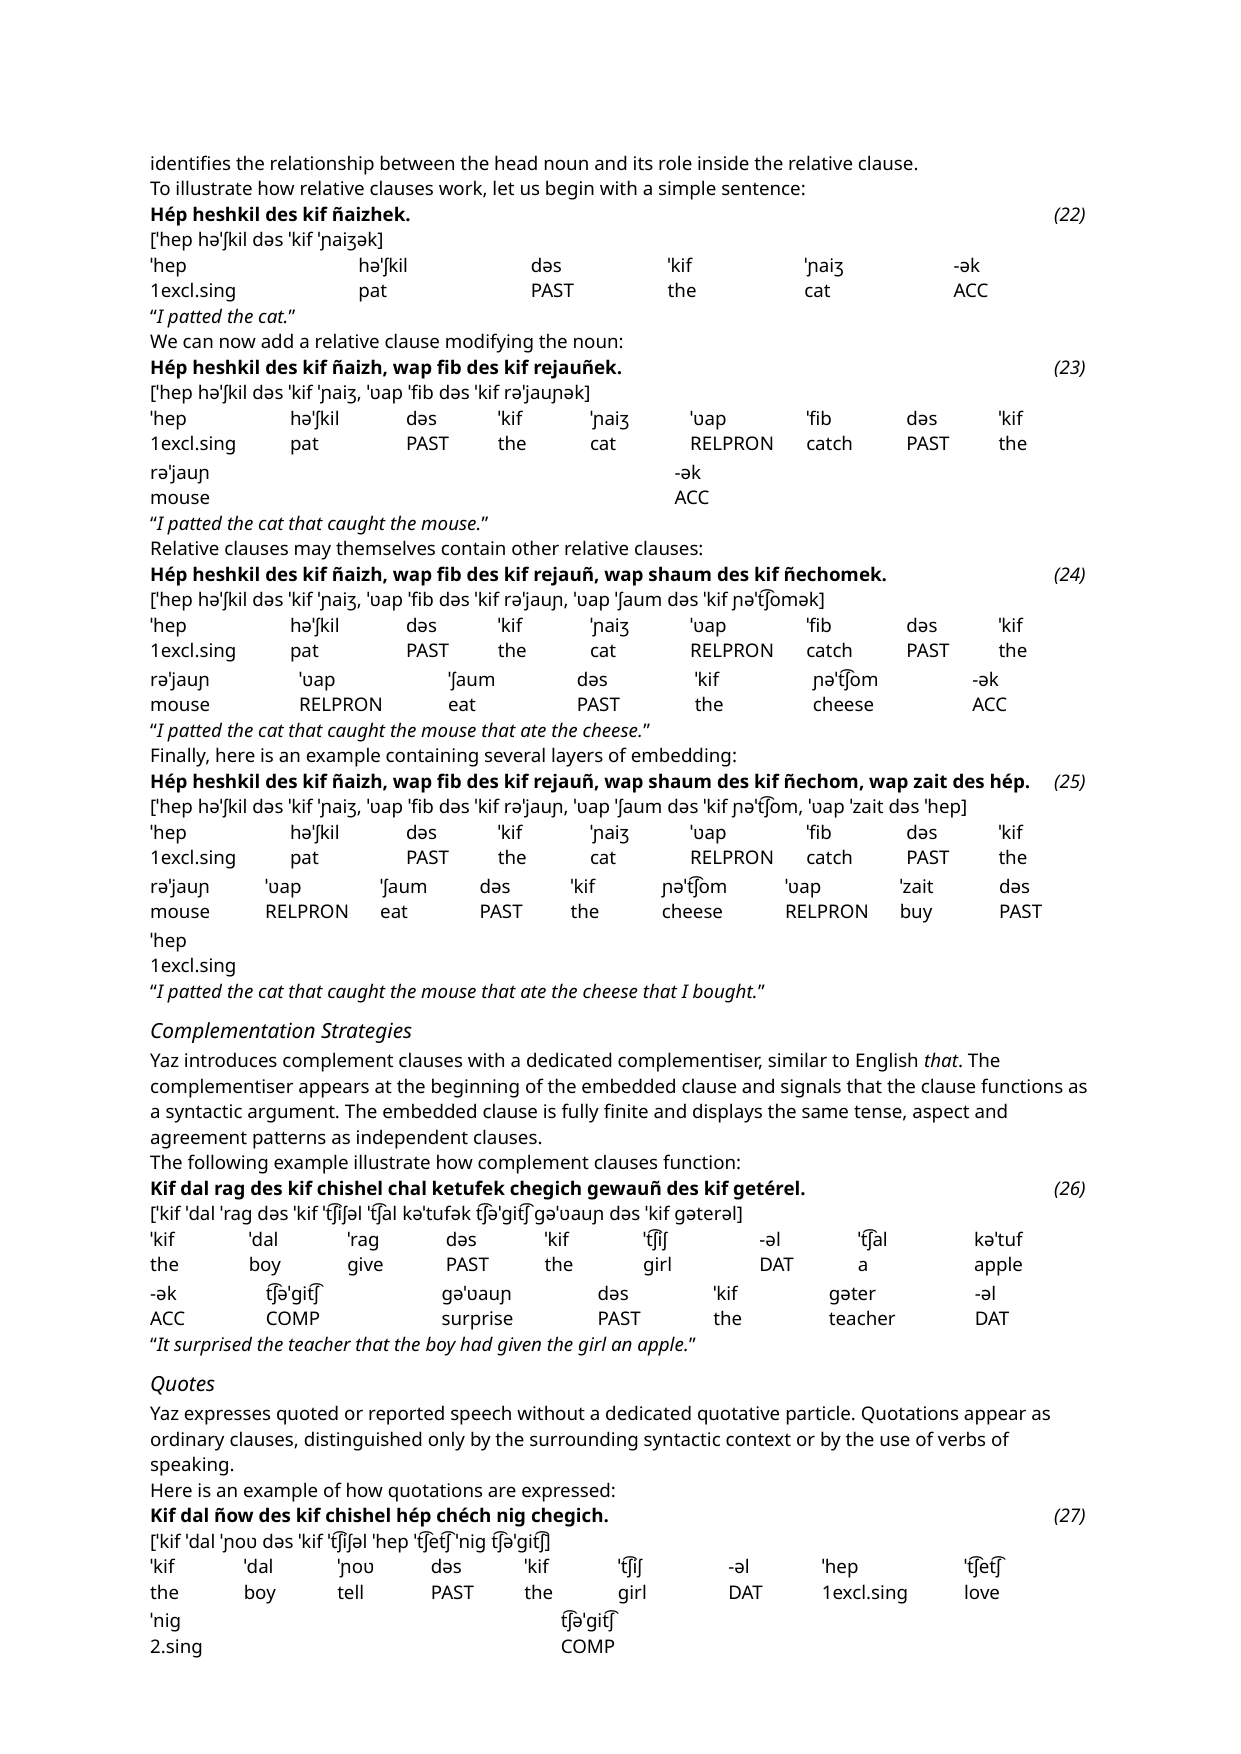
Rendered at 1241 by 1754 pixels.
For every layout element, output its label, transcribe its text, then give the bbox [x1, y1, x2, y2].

table_cell RELPRON [690, 431, 806, 456]
table_cell love [964, 1579, 1090, 1605]
table_header ˈkif [668, 252, 804, 278]
text “It surprised the teacher that the boy had given the girl an apple.” [150, 1331, 1090, 1357]
table_header ˈt͡ʃiʃ [643, 1226, 759, 1252]
table_cell COMP [266, 1306, 441, 1331]
table_cell cat [590, 431, 690, 456]
text Relative clauses may themselves contain other relative clauses: [150, 536, 1090, 561]
table_cell PAST [999, 899, 1090, 924]
text We can now add a relative clause modifying the noun: [150, 329, 1090, 354]
table_cell the [524, 1579, 618, 1605]
table_cell 2.sing [150, 1633, 561, 1659]
table_header ˈʋap [690, 819, 806, 845]
table_cell the [998, 845, 1090, 870]
table_cell boy [244, 1579, 337, 1605]
table_header ˈkif [498, 819, 590, 845]
text [ˈhep həˈʃkil dəs ˈkif ˈɲaiʒ, ˈʋap ˈfib dəs ˈkif rəˈjauɲək] [150, 380, 1090, 405]
table_cell the [998, 431, 1090, 456]
text “I patted the cat.” [150, 303, 1090, 329]
table_cell 1excl.sing [150, 953, 1090, 978]
text The following example illustrate how complement clauses function: [150, 1149, 1090, 1175]
table_header ˈzait [900, 873, 999, 898]
table_cell PAST [406, 431, 498, 456]
text Hép heshkil des kif ñaizh, wap fib des kif rejauñek. (23) [150, 354, 1090, 380]
table_cell a [858, 1252, 974, 1277]
table_header dəs [598, 1280, 713, 1306]
table_header ˈt͡ʃiʃ [618, 1554, 728, 1579]
table_cell PAST [577, 692, 694, 717]
table_header dəs [479, 873, 570, 898]
table_header ˈʋap [785, 873, 899, 898]
table_cell the [498, 638, 590, 663]
text Kif dal ñow des kif chishel hép chéch nig chegich. (27) [150, 1503, 1090, 1528]
table_header dəs [431, 1554, 524, 1579]
text Yaz introduces complement clauses with a dedicated complementiser, similar to English that. The complementiser appears at the beginning of the embedded clause and signals that the clause functions as a syntactic argument. The embedded clause is fully finite and displays the same tense, aspect and agreement patterns as independent clauses. [150, 1047, 1090, 1149]
table_header ˈkif [524, 1554, 618, 1579]
text Here is an example of how quotations are expressed: [150, 1477, 1090, 1503]
table_cell catch [806, 845, 906, 870]
table_cell PAST [446, 1252, 544, 1277]
table_cell ACC [674, 485, 1090, 510]
table_cell pat [358, 278, 531, 303]
table_cell the [695, 692, 813, 717]
table_header dəs [446, 1226, 544, 1252]
table_cell RELPRON [299, 692, 448, 717]
table_cell PAST [406, 638, 498, 663]
table_header ˈkif [498, 405, 590, 431]
table_cell RELPRON [690, 845, 806, 870]
table_header ˈʃaum [448, 666, 577, 692]
table_header -ək [972, 666, 1090, 692]
table_cell the [570, 899, 662, 924]
table_header ɡəˈʋauɲ [441, 1280, 597, 1306]
table_header ˈɲaiʒ [590, 405, 690, 431]
table_cell surprise [441, 1306, 597, 1331]
table_header rəˈjauɲ [150, 873, 265, 898]
table_cell mouse [150, 692, 299, 717]
table_cell buy [900, 899, 999, 924]
text Hép heshkil des kif ñaizhek. (22) [150, 201, 1090, 227]
table_cell teacher [829, 1306, 974, 1331]
table_header -əl [728, 1554, 822, 1579]
table_header ˈɲaiʒ [590, 819, 690, 845]
text Kif dal rag des kif chishel chal ketufek chegich gewauñ des kif getérel. (26) [150, 1175, 1090, 1201]
table_header t͡ʃəˈɡit͡ʃ [266, 1280, 441, 1306]
table_header ˈdal [244, 1554, 337, 1579]
table_header ˈkif [998, 405, 1090, 431]
text [ˈkif ˈdal ˈraɡ dəs ˈkif ˈt͡ʃiʃəl ˈt͡ʃal kəˈtufək t͡ʃəˈɡit͡ʃ ɡəˈʋauɲ dəs ˈkif ɡəterəl] [150, 1201, 1090, 1226]
table_cell ACC [150, 1306, 266, 1331]
subtitle Quotes [150, 1369, 1090, 1397]
table_header ˈʋap [690, 405, 806, 431]
table_header ˈkif [150, 1226, 248, 1252]
text “I patted the cat that caught the mouse that ate the cheese.” [150, 717, 1090, 743]
table_cell ACC [972, 692, 1090, 717]
table_header -ək [150, 1280, 266, 1306]
table_cell tell [337, 1579, 431, 1605]
text To illustrate how relative clauses work, let us begin with a simple sentence: [150, 176, 1090, 201]
table_header dəs [577, 666, 694, 692]
table_header ˈɲoʋ [337, 1554, 431, 1579]
table_cell the [998, 638, 1090, 663]
table_cell RELPRON [785, 899, 899, 924]
table_cell eat [448, 692, 577, 717]
table_header ˈhep [150, 612, 290, 638]
table_header ɡəter [829, 1280, 974, 1306]
table_cell catch [806, 638, 906, 663]
table_header ˈɲaiʒ [804, 252, 953, 278]
table_cell pat [290, 845, 406, 870]
table_header ˈniɡ [150, 1608, 561, 1633]
table_header həˈʃkil [358, 252, 531, 278]
table_cell 1excl.sing [150, 431, 290, 456]
text identifies the relationship between the head noun and its role inside the relative clause. [150, 150, 1090, 176]
table_cell give [347, 1252, 446, 1277]
table_header həˈʃkil [290, 612, 406, 638]
text Hép heshkil des kif ñaizh, wap fib des kif rejauñ, wap shaum des kif ñechomek. (24) [150, 561, 1090, 587]
table_header ˈʋap [690, 612, 806, 638]
table_cell DAT [759, 1252, 858, 1277]
table_header ˈkif [695, 666, 813, 692]
table_header ɲəˈt͡ʃom [813, 666, 972, 692]
table_header ˈkif [998, 612, 1090, 638]
table_cell PAST [431, 1579, 524, 1605]
table_cell the [150, 1252, 248, 1277]
table_header ˈʋap [299, 666, 448, 692]
table_header ˈhep [150, 405, 290, 431]
table_cell cat [804, 278, 953, 303]
table_cell apple [974, 1252, 1090, 1277]
table_cell the [498, 431, 590, 456]
table_cell DAT [728, 1579, 822, 1605]
table_cell PAST [531, 278, 667, 303]
table_header ˈdal [249, 1226, 347, 1252]
table_cell 1excl.sing [822, 1579, 964, 1605]
table_header ˈhep [822, 1554, 964, 1579]
text [ˈhep həˈʃkil dəs ˈkif ˈɲaiʒ, ˈʋap ˈfib dəs ˈkif rəˈjauɲ, ˈʋap ˈʃaum dəs ˈkif ɲəˈt͡ʃom, ˈʋap ˈzait dəs ˈhep] [150, 794, 1090, 819]
table_cell PAST [906, 638, 998, 663]
table_header ˈhep [150, 252, 358, 278]
table_header dəs [406, 819, 498, 845]
table_header həˈʃkil [290, 819, 406, 845]
table_cell the [498, 845, 590, 870]
table_header həˈʃkil [290, 405, 406, 431]
text Finally, here is an example containing several layers of embedding: [150, 743, 1090, 768]
table_header dəs [406, 612, 498, 638]
table_cell girl [643, 1252, 759, 1277]
table_header ˈɲaiʒ [590, 612, 690, 638]
table_header ˈkif [498, 612, 590, 638]
table_header ˈfib [806, 405, 906, 431]
table_header ˈhep [150, 927, 1090, 952]
table_header rəˈjauɲ [150, 459, 674, 484]
table_cell DAT [975, 1306, 1090, 1331]
text Yaz expresses quoted or reported speech without a dedicated quotative particle. Quotations appear as ordinary clauses, distinguished only by the surrounding syntactic context or by the use of verbs of speaking. [150, 1401, 1090, 1477]
table_cell cheese [813, 692, 972, 717]
table_header dəs [906, 405, 998, 431]
table_header ˈʃaum [380, 873, 479, 898]
table_cell girl [618, 1579, 728, 1605]
table_header rəˈjauɲ [150, 666, 299, 692]
table_cell 1excl.sing [150, 278, 358, 303]
table_cell 1excl.sing [150, 845, 290, 870]
table_header ˈt͡ʃal [858, 1226, 974, 1252]
table_header ˈhep [150, 819, 290, 845]
table_cell the [150, 1579, 243, 1605]
table_header dəs [906, 819, 998, 845]
table_cell mouse [150, 899, 265, 924]
table_header -əl [975, 1280, 1090, 1306]
table_header dəs [906, 612, 998, 638]
table_header ˈt͡ʃet͡ʃ [964, 1554, 1090, 1579]
table_cell cat [590, 845, 690, 870]
table_cell ACC [953, 278, 1090, 303]
text [ˈhep həˈʃkil dəs ˈkif ˈɲaiʒək] [150, 227, 1090, 252]
table_header ˈfib [806, 819, 906, 845]
table_cell cheese [662, 899, 785, 924]
table_cell PAST [906, 431, 998, 456]
table_cell PAST [906, 845, 998, 870]
table_cell RELPRON [265, 899, 380, 924]
table_cell eat [380, 899, 479, 924]
table_header t͡ʃəˈɡit͡ʃ [561, 1608, 1090, 1633]
table_header -əl [759, 1226, 858, 1252]
table_header dəs [406, 405, 498, 431]
table_cell mouse [150, 485, 674, 510]
text “I patted the cat that caught the mouse.” [150, 510, 1090, 536]
table_header kəˈtuf [974, 1226, 1090, 1252]
table_header ˈkif [713, 1280, 829, 1306]
table_cell pat [290, 638, 406, 663]
subtitle Complementation Strategies [150, 1016, 1090, 1044]
table_cell 1excl.sing [150, 638, 290, 663]
text Hép heshkil des kif ñaizh, wap fib des kif rejauñ, wap shaum des kif ñechom, wap zait des hép. (25) [150, 768, 1090, 794]
table_header ˈkif [150, 1554, 243, 1579]
table_cell PAST [598, 1306, 713, 1331]
table_cell the [668, 278, 804, 303]
table_header ˈkif [998, 819, 1090, 845]
table_cell PAST [406, 845, 498, 870]
table_cell pat [290, 431, 406, 456]
table_cell cat [590, 638, 690, 663]
table_cell the [713, 1306, 829, 1331]
table_header ˈʋap [265, 873, 380, 898]
table_header -ək [953, 252, 1090, 278]
text [ˈhep həˈʃkil dəs ˈkif ˈɲaiʒ, ˈʋap ˈfib dəs ˈkif rəˈjauɲ, ˈʋap ˈʃaum dəs ˈkif ɲəˈt͡ʃomək] [150, 587, 1090, 612]
table_header ˈfib [806, 612, 906, 638]
table_header -ək [674, 459, 1090, 484]
table_cell RELPRON [690, 638, 806, 663]
table_header ˈkif [570, 873, 662, 898]
table_header dəs [999, 873, 1090, 898]
table_cell COMP [561, 1633, 1090, 1659]
table_cell PAST [479, 899, 570, 924]
table_header dəs [531, 252, 667, 278]
table_header ˈraɡ [347, 1226, 446, 1252]
text “I patted the cat that caught the mouse that ate the cheese that I bought.” [150, 978, 1090, 1003]
text [ˈkif ˈdal ˈɲoʋ dəs ˈkif ˈt͡ʃiʃəl ˈhep ˈt͡ʃet͡ʃ ˈniɡ t͡ʃəˈɡit͡ʃ] [150, 1528, 1090, 1554]
table_cell the [544, 1252, 643, 1277]
table_header ˈkif [544, 1226, 643, 1252]
table_cell boy [249, 1252, 347, 1277]
table_header ɲəˈt͡ʃom [662, 873, 785, 898]
table_cell catch [806, 431, 906, 456]
